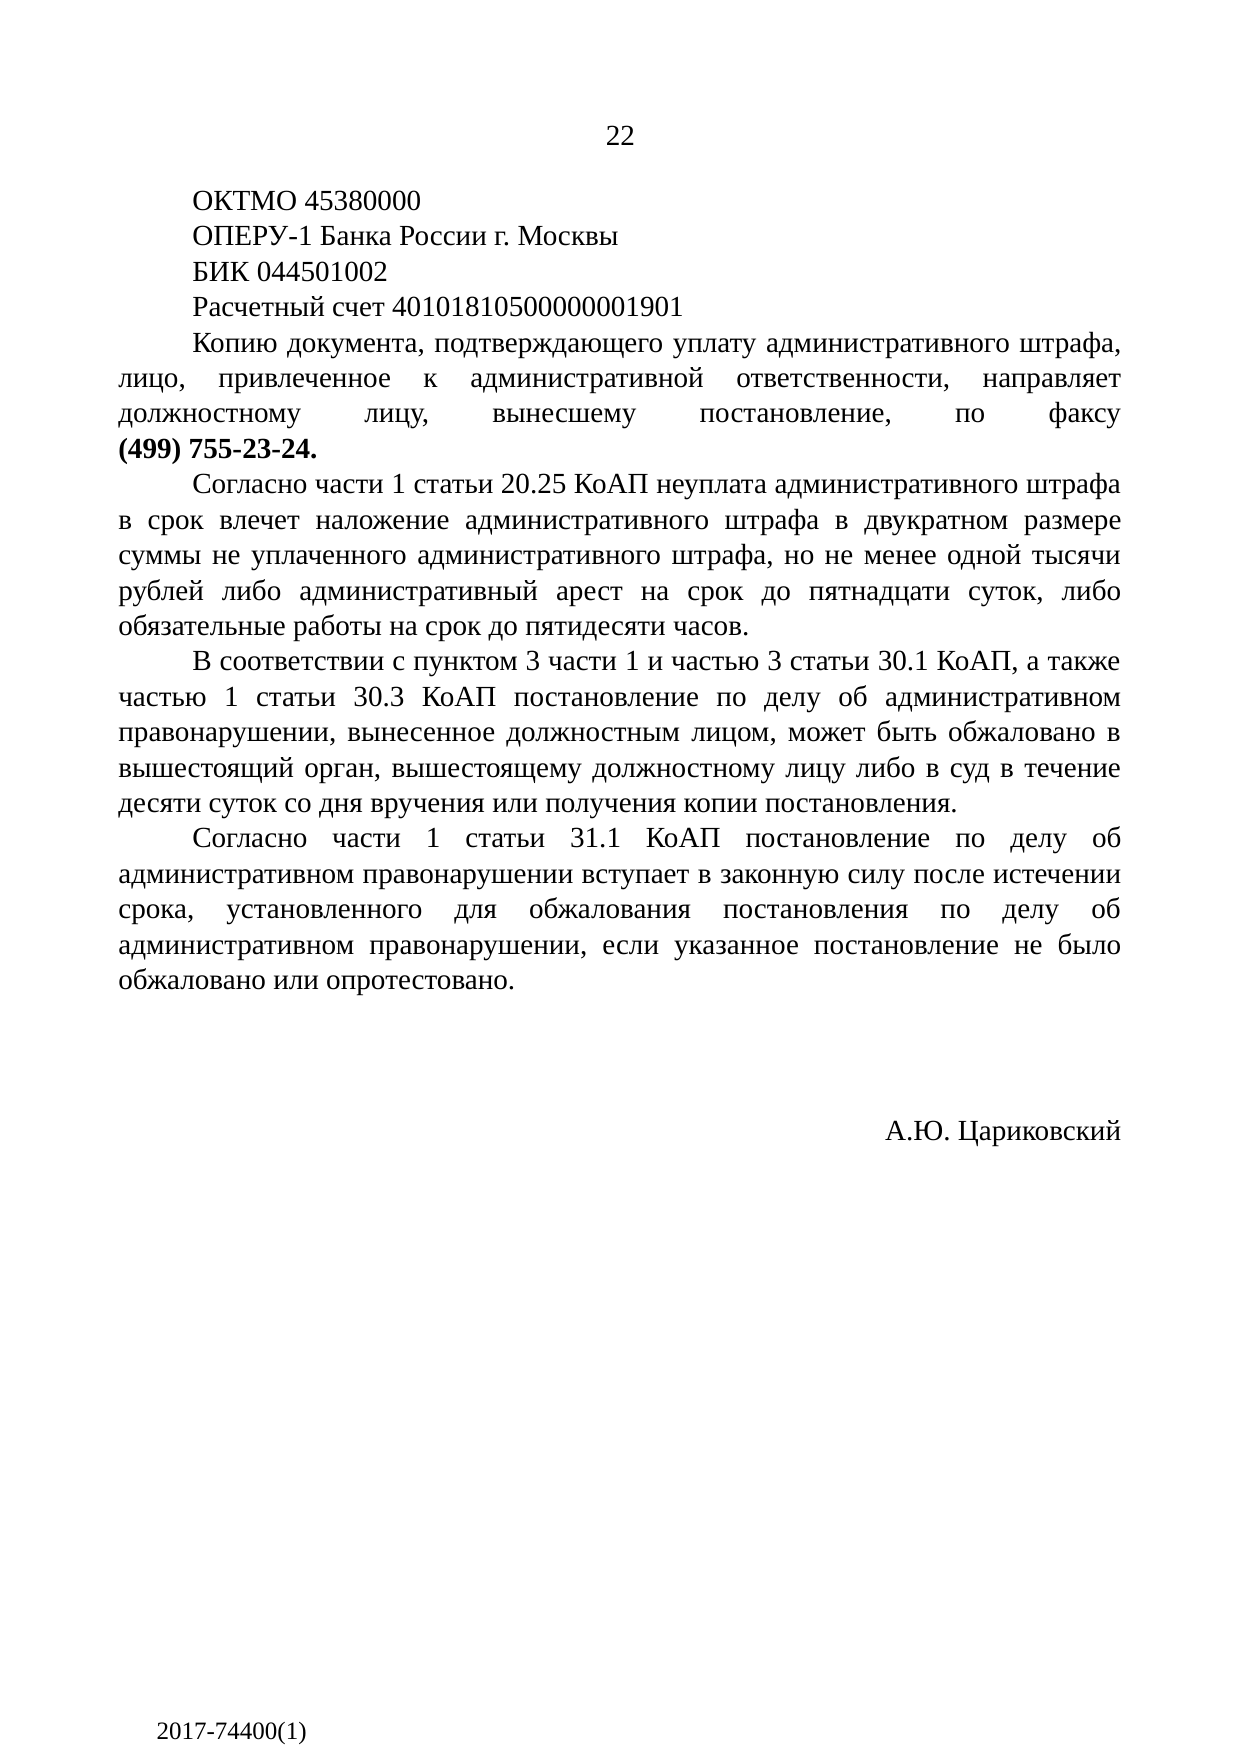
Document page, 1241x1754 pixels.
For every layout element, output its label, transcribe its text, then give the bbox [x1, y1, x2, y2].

text Согласно части 1 статьи 31.1 КоАП постановление по делу об административном правонарушении вступает в законную силу после истечении срока, установленного для обжалования постановления по делу об административном правонарушении, если указанное постановление не было обжаловано или опротестовано. [118, 819, 1122, 996]
text Копию документа, подтверждающего уплату административного штрафа, лицо, привлеченное к административной ответственности, направляет должностному лицу, вынесшему постановление, по факсу (499) 755-23-24. [118, 323, 1122, 464]
text ОКТМО 45380000 [118, 181, 1122, 217]
text В соответствии с пунктом 3 части 1 и частью 3 статьи 30.1 КоАП, а также частью 1 статьи 30.3 КоАП постановление по делу об административном правонарушении, вынесенное должностным лицом, может быть обжаловано в вышестоящий орган, вышестоящему должностному лицу либо в суд в течение десяти суток со дня вручения или получения копии постановления. [118, 642, 1122, 819]
text Расчетный счет 40101810500000001901 [118, 287, 1122, 323]
text БИК 044501002 [118, 252, 1122, 287]
text Согласно части 1 статьи 20.25 КоАП неуплата административного штрафа в срок влечет наложение административного штрафа в двукратном размере суммы не уплаченного административного штрафа, но не менее одной тысячи рублей либо административный арест на срок до пятнадцати суток, либо обязательные работы на срок до пятидесяти часов. [118, 464, 1122, 642]
text А.Ю. Цариковский [118, 1109, 1122, 1147]
text ОПЕРУ-1 Банка России г. Москвы [118, 217, 1122, 252]
